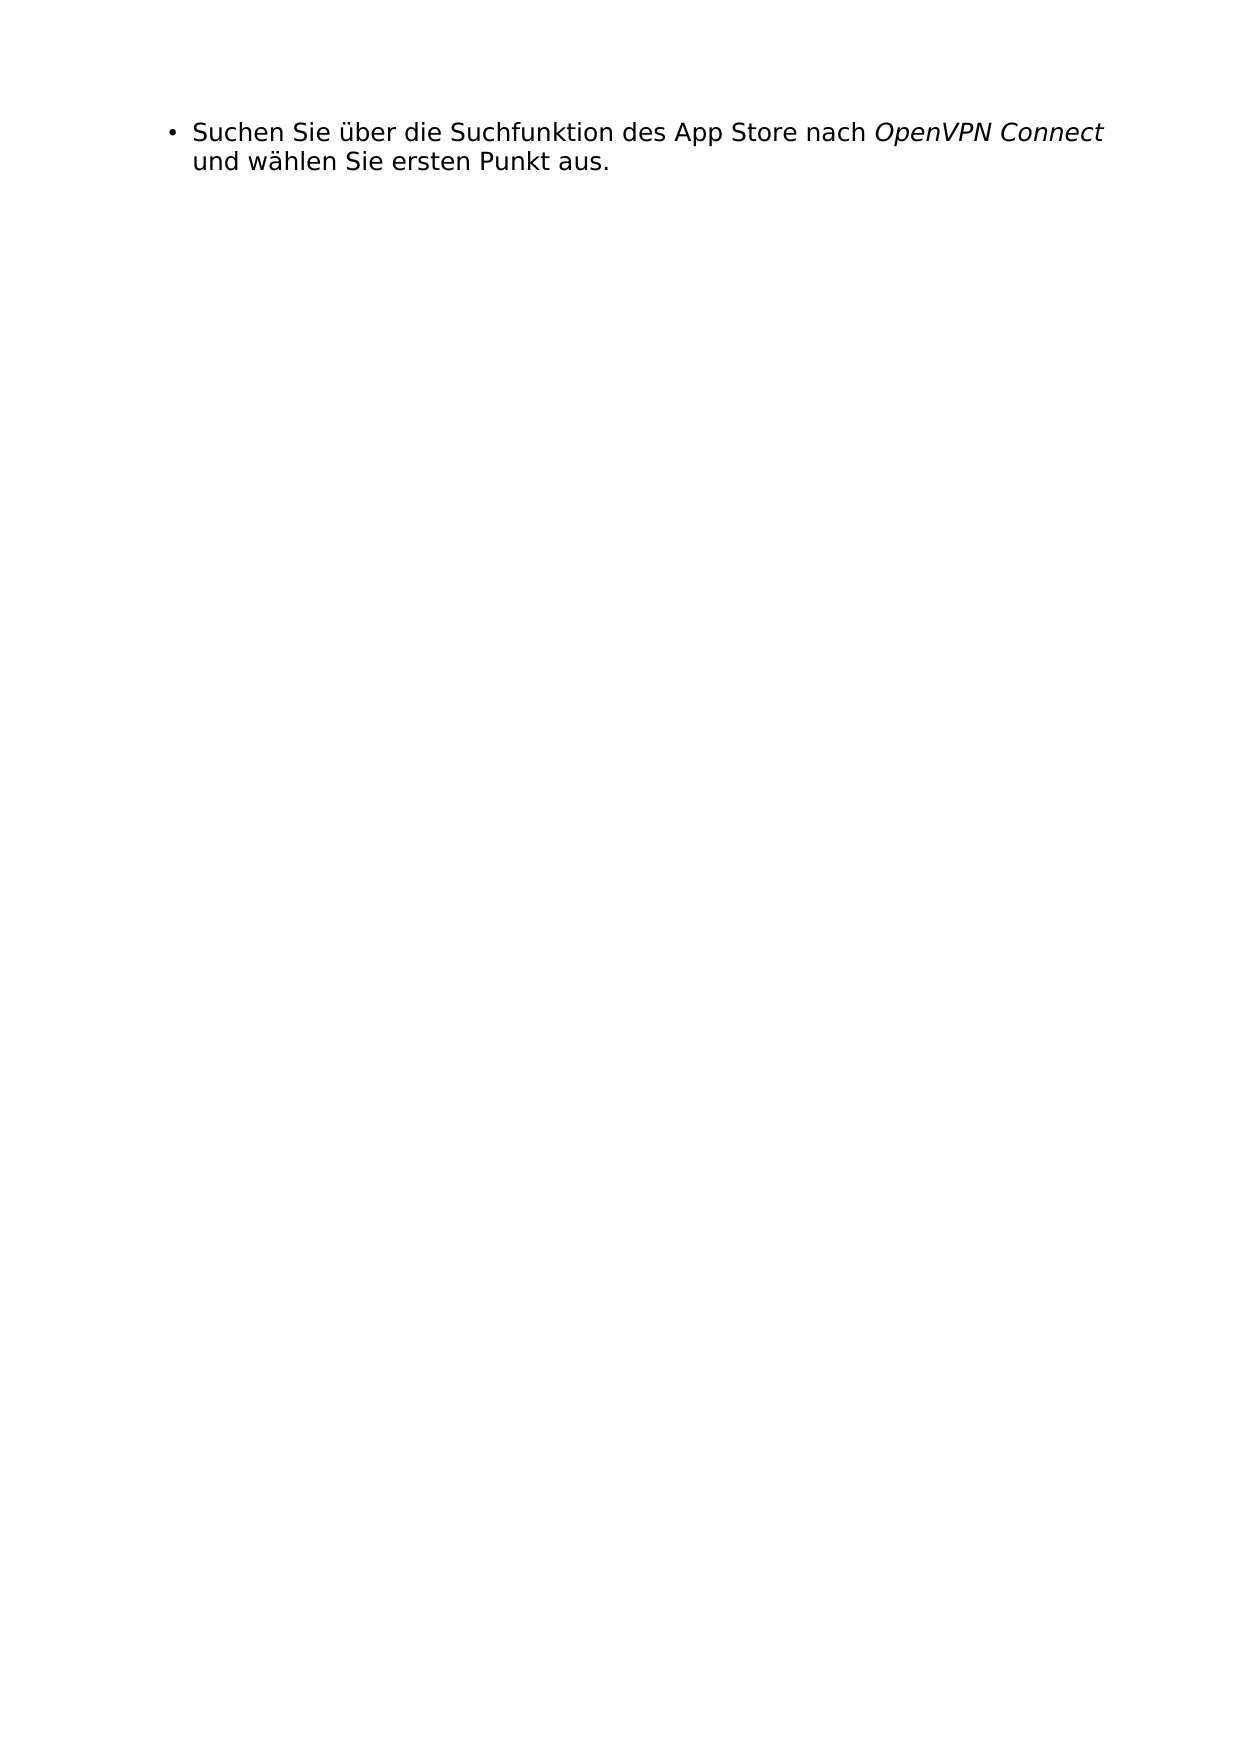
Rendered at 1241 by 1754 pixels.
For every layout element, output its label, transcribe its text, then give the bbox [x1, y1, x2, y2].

list Suchen Sie über die Suchfunktion des App Store nach OpenVPN Connect und wählen Sie ersten Punkt aus. [177, 118, 1122, 176]
